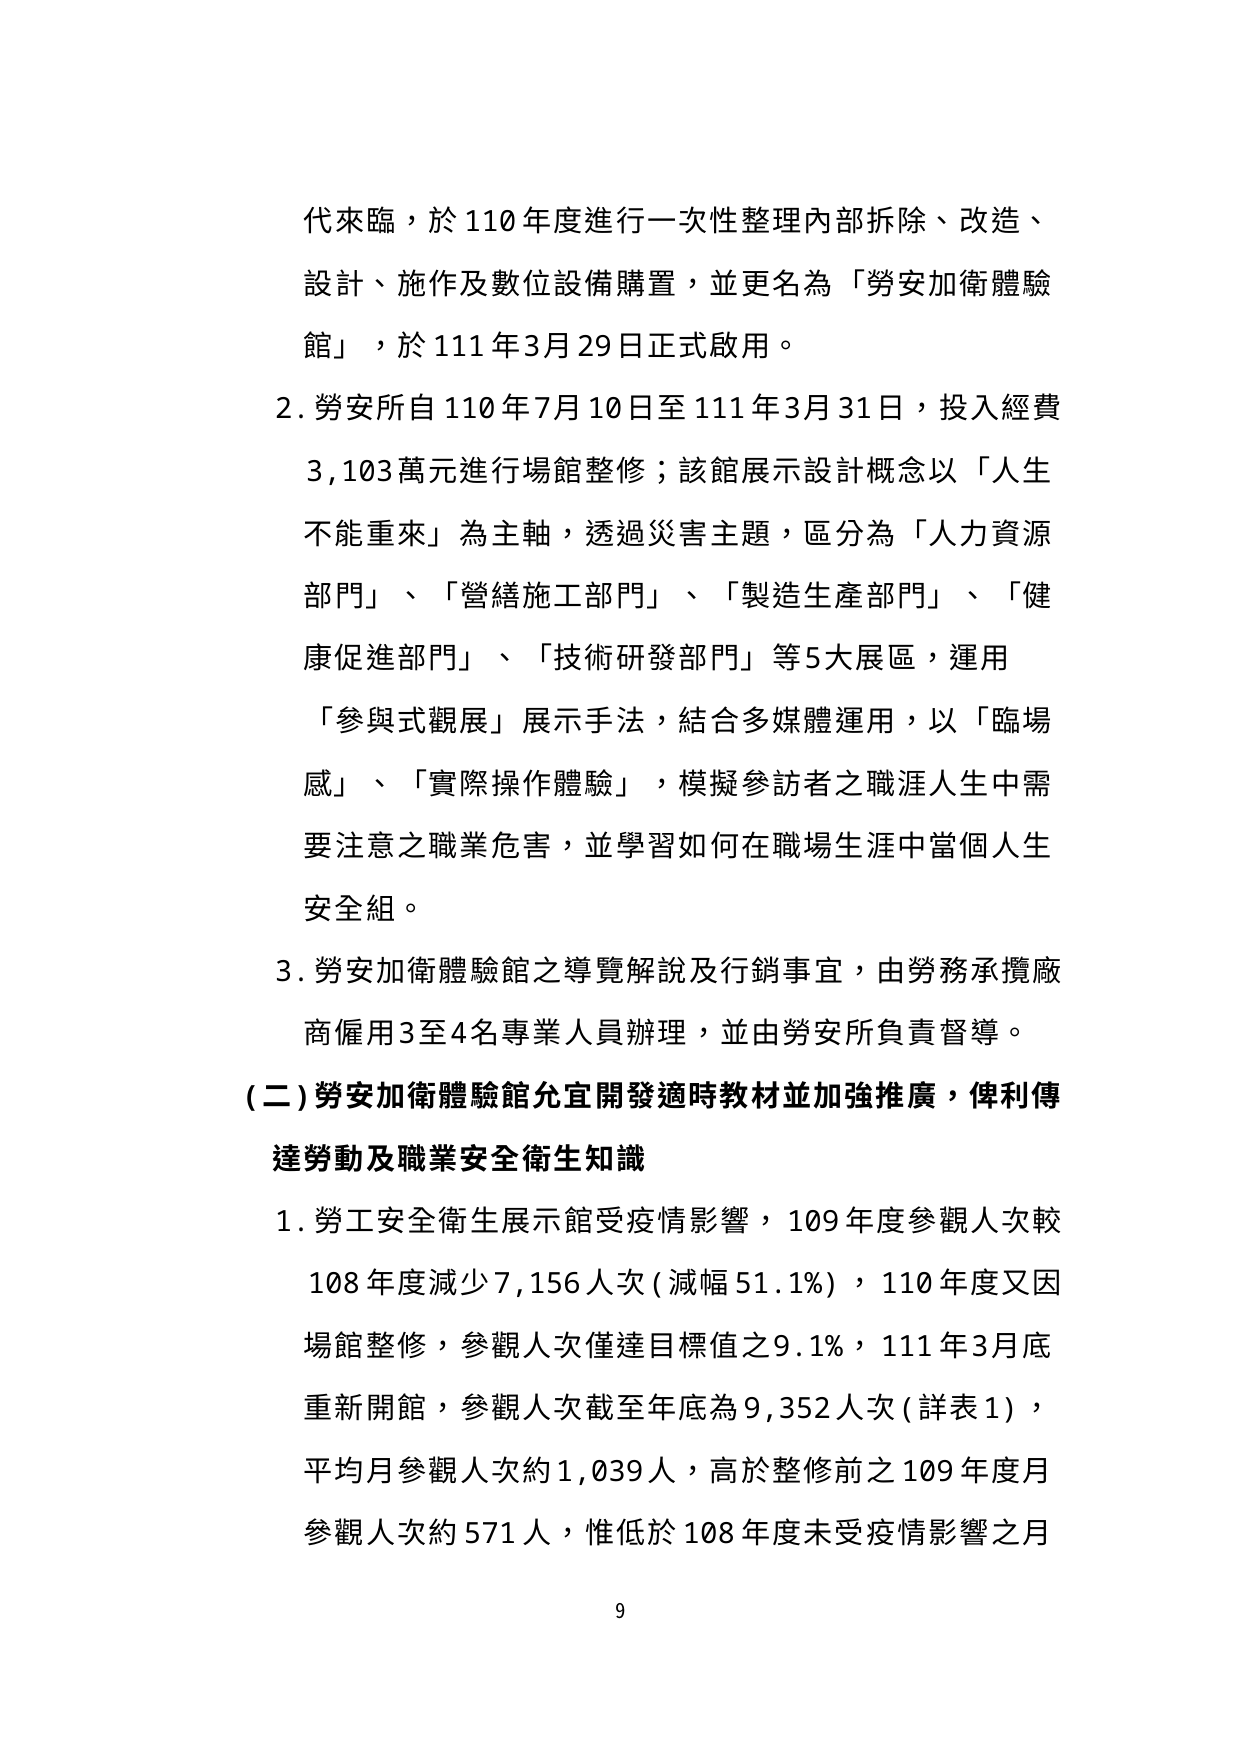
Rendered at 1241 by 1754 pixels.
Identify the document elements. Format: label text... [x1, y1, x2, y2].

text 3.勞安加衛體驗館之導覽解說及行銷事宜，由勞務承攬廠商僱用3至4名專業人員辦理，並由勞安所負責督導。 [266, 927, 1063, 1052]
text 代來臨，於110年度進行一次性整理內部拆除、改造、設計、施作及數位設備購置，並更名為「勞安加衛體驗館」，於111年3月29日正式啟用。 [266, 177, 1063, 365]
text 1.勞工安全衛生展示館受疫情影響，109年度參觀人次較108年度減少7,156人次(減幅51.1%)，110年度又因場館整修，參觀人次僅達目標值之9.1%，111年3月底重新開館，參觀人次截至年底為9,352人次(詳表1)，平均月參觀人次約1,039人，高於整修前之109年度月參觀人次約571人，惟低於108年度未受疫情影響之月 [266, 1177, 1063, 1552]
text (二)勞安加衛體驗館允宜開發適時教材並加強推廣，俾利傳達勞動及職業安全衛生知識 [236, 1052, 1063, 1177]
text 2.勞安所自110年7月10日至111年3月31日，投入經費3,103萬元進行場館整修；該館展示設計概念以「人生不能重來」為主軸，透過災害主題，區分為「人力資源部門」、「營繕施工部門」、「製造生產部門」、「健康促進部門」、「技術研發部門」等5大展區，運用「參與式觀展」展示手法，結合多媒體運用，以「臨場感」、「實際操作體驗」，模擬參訪者之職涯人生中需要注意之職業危害，並學習如何在職場生涯中當個人生安全組。 [266, 365, 1063, 927]
